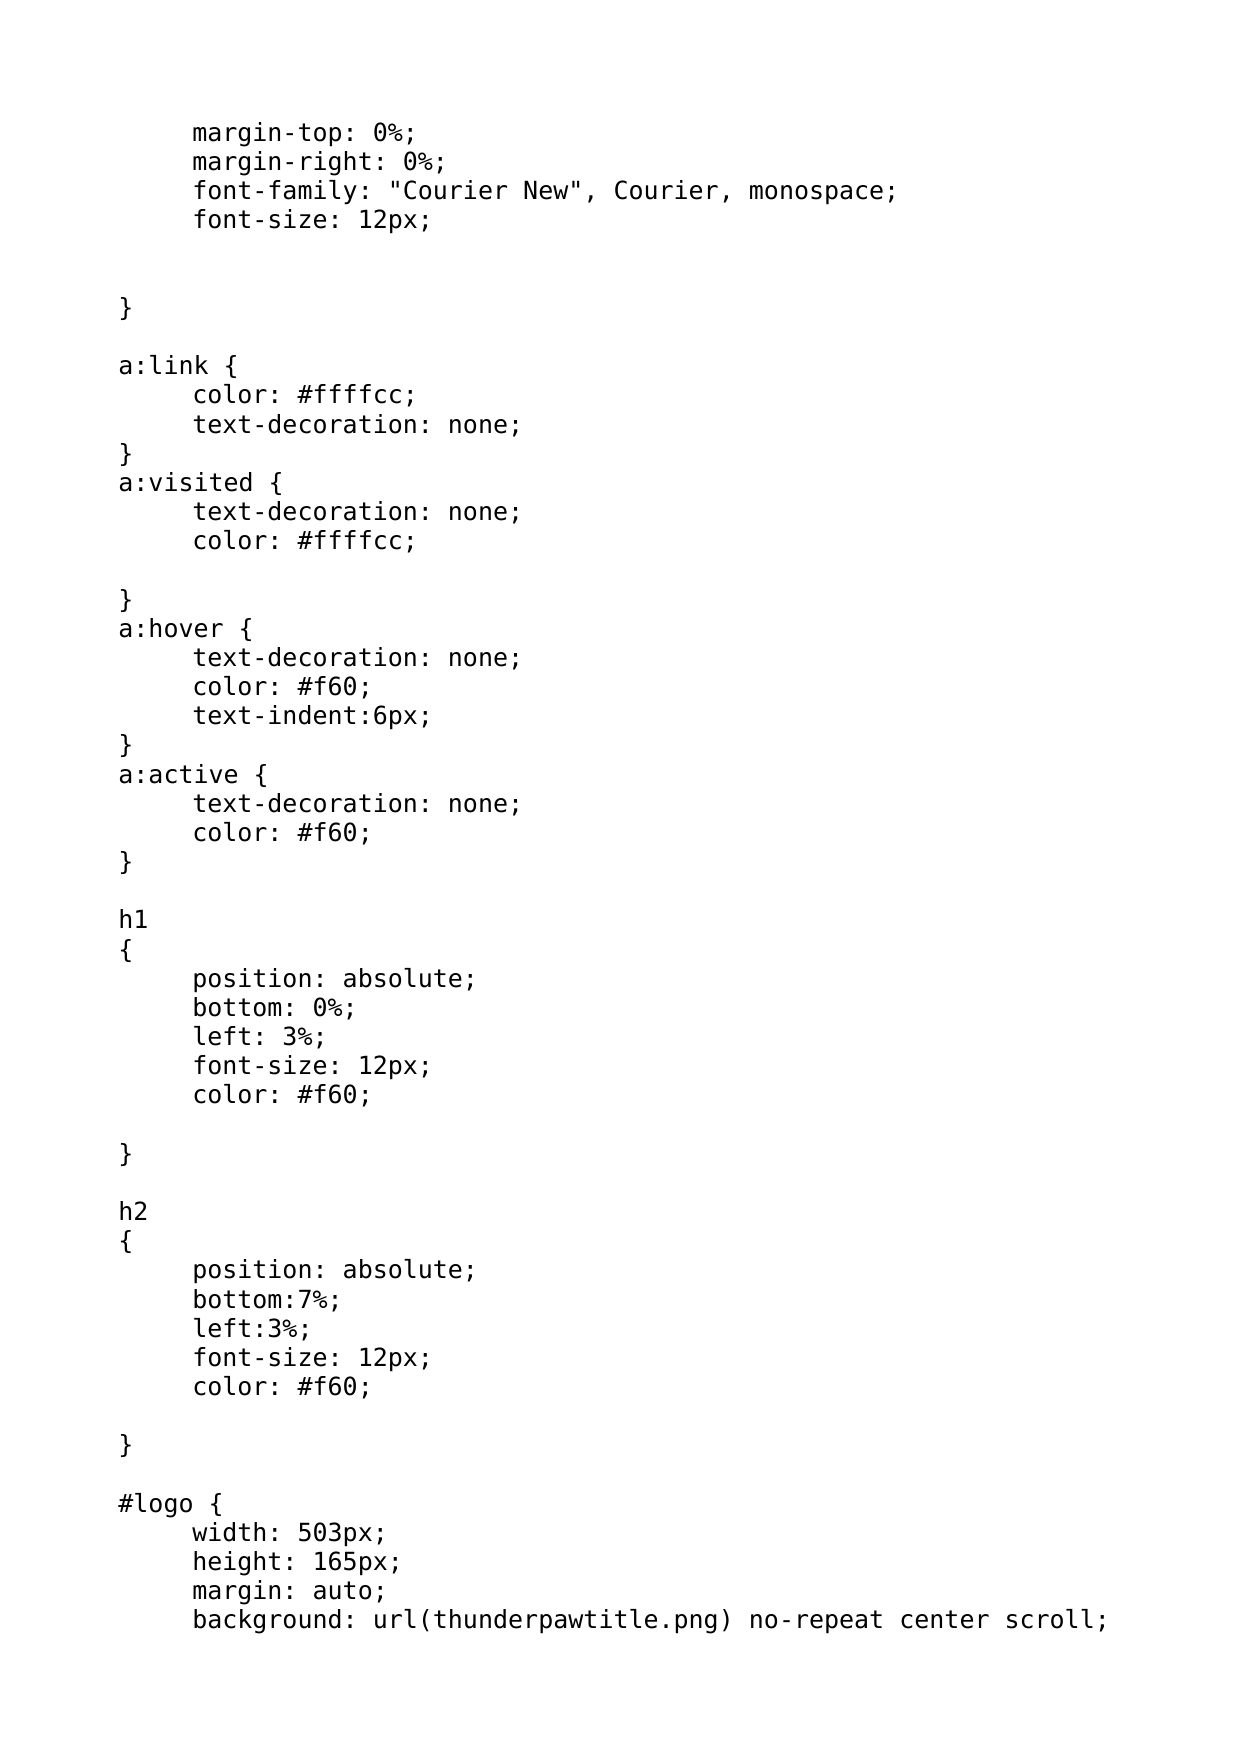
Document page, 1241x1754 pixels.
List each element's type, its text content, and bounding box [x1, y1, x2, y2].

text margin-top: 0%; margin-right: 0%; font-family: "Courier New", Courier, monospace; font-size: 12px; } a:link { color: #ffffcc; text-decoration: none; } a:visited { text-decoration: none; color: #ffffcc; } a:hover { text-decoration: none; color: #f60; text-indent:6px; } a:active { text-decoration: none; color: #f60; } h1 { position: absolute; bottom: 0%; left: 3%; font-size: 12px; color: #f60; } h2 { position: absolute; bottom:7%; left:3%; font-size: 12px; color: #f60; } #logo { width: 503px; height: 165px; margin: auto; background: url(thunderpawtitle.png) no-repeat center scroll; [118, 118, 1122, 1635]
